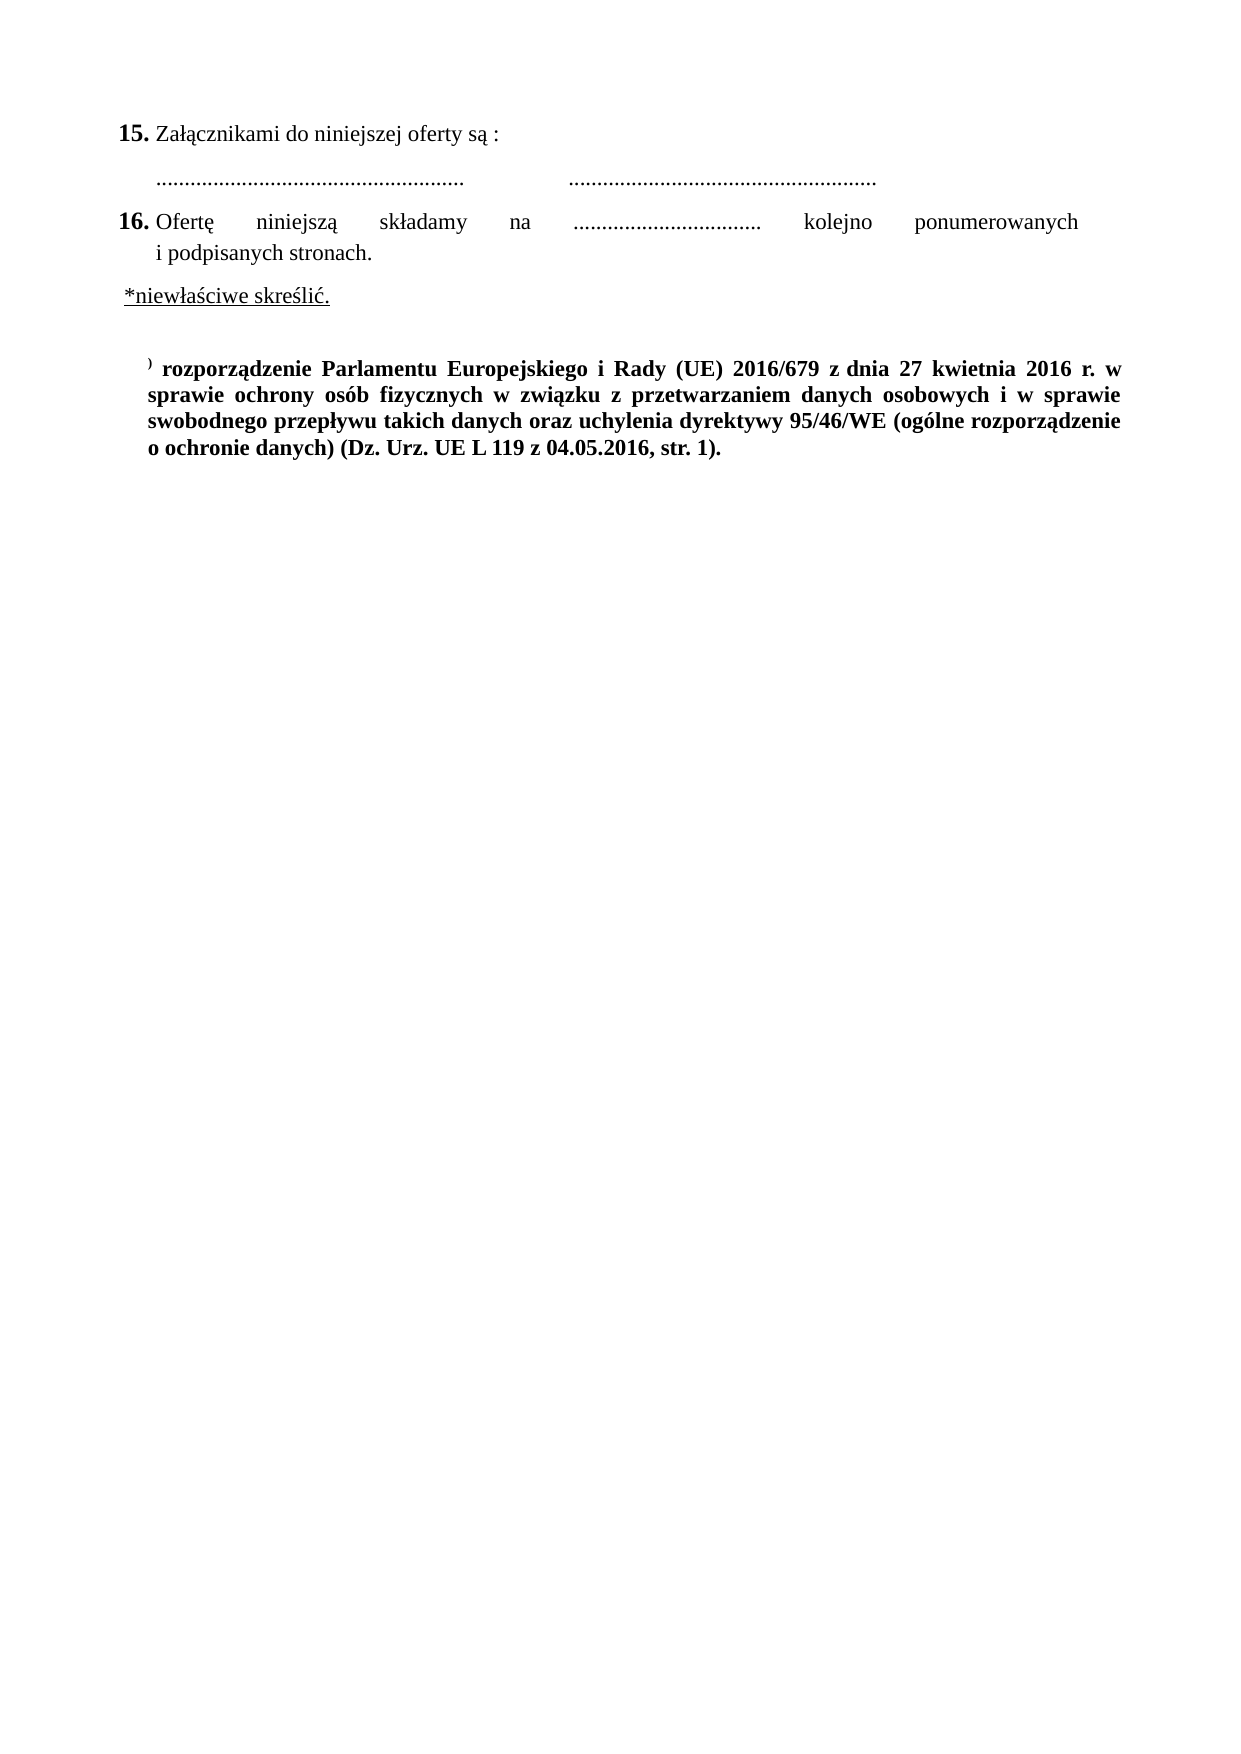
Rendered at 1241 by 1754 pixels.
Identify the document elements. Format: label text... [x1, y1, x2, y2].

text ) rozporządzenie Parlamentu Europejskiego i Rady (UE) 2016/679 z dnia 27 kwietnia 2016 r. w sprawie ochrony osób fizycznych w związku z przetwarzaniem danych osobowych i w sprawie swobodnego przepływu takich danych oraz uchylenia dyrektywy 95/46/WE (ogólne rozporządzenie o ochronie danych) (Dz. Urz. UE L 119 z 04.05.2016, str. 1). [148, 354, 1122, 460]
list Załącznikami do niniejszej oferty są : [118, 118, 1122, 147]
text ...................................................... ...................................................... [156, 164, 1122, 190]
text *niewłaściwe skreślić. [118, 282, 1122, 308]
list Ofertę niniejszą składamy na ................................. kolejno ponumerowanych i podpisanych stronach. [118, 206, 1122, 265]
